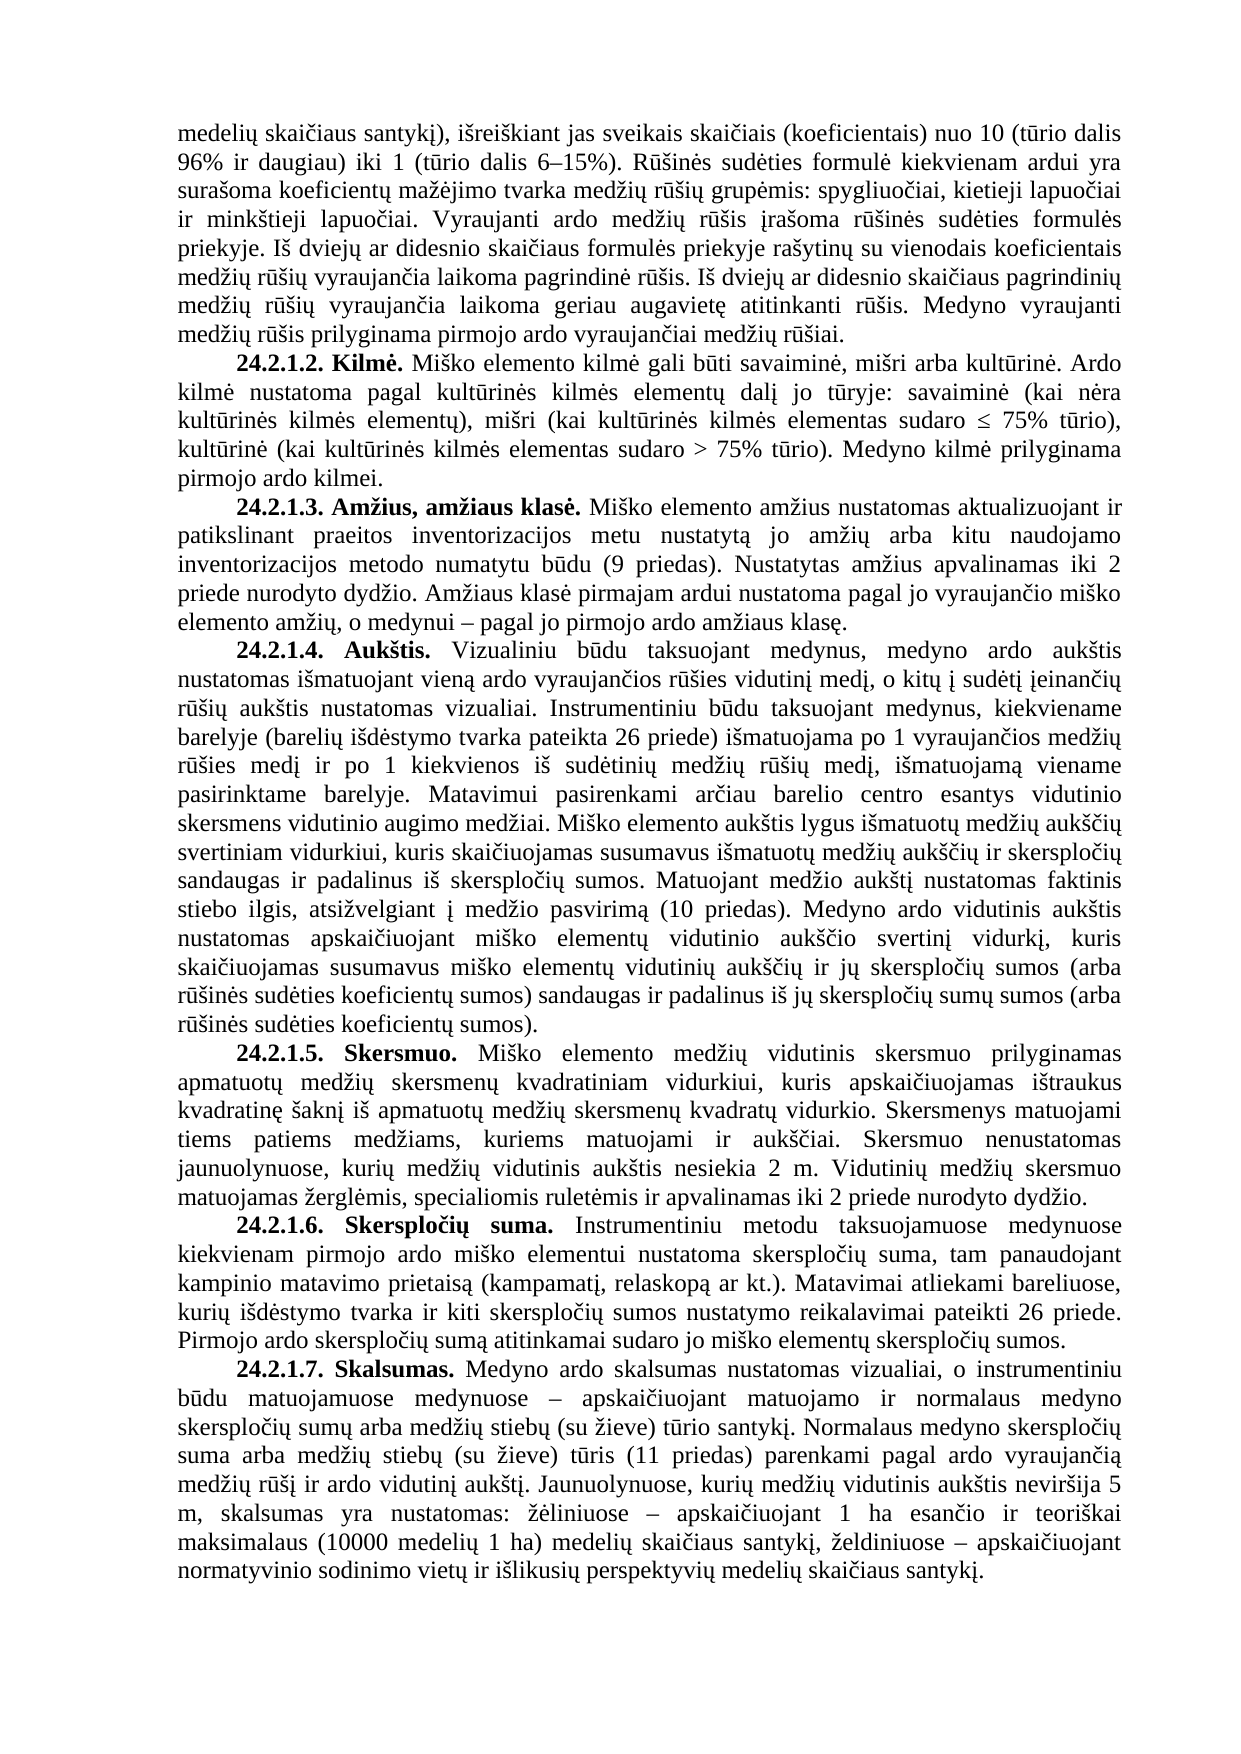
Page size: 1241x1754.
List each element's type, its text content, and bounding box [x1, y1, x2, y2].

text 24.2.1.3. Amžius, amžiaus klasė. Miško elemento amžius nustatomas aktualizuojant ir patikslinant praeitos inventorizacijos metu nustatytą jo amžių arba kitu naudojamo inventorizacijos metodo numatytu būdu (9 priedas). Nustatytas amžius apvalinamas iki 2 priede nurodyto dydžio. Amžiaus klasė pirmajam ardui nustatoma pagal jo vyraujančio miško elemento amžių, o medynui – pagal jo pirmojo ardo amžiaus klasę. [177, 492, 1122, 636]
text 24.2.1.4. Aukštis. Vizualiniu būdu taksuojant medynus, medyno ardo aukštis nustatomas išmatuojant vieną ardo vyraujančios rūšies vidutinį medį, o kitų į sudėtį įeinančių rūšių aukštis nustatomas vizualiai. Instrumentiniu būdu taksuojant medynus, kiekviename barelyje (barelių išdėstymo tvarka pateikta 26 priede) išmatuojama po 1 vyraujančios medžių rūšies medį ir po 1 kiekvienos iš sudėtinių medžių rūšių medį, išmatuojamą viename pasirinktame barelyje. Matavimui pasirenkami arčiau barelio centro esantys vidutinio skersmens vidutinio augimo medžiai. Miško elemento aukštis lygus išmatuotų medžių aukščių svertiniam vidurkiui, kuris skaičiuojamas susumavus išmatuotų medžių aukščių ir skerspločių sandaugas ir padalinus iš skerspločių sumos. Matuojant medžio aukštį nustatomas faktinis stiebo ilgis, atsižvelgiant į medžio pasvirimą (10 priedas). Medyno ardo vidutinis aukštis nustatomas apskaičiuojant miško elementų vidutinio aukščio svertinį vidurkį, kuris skaičiuojamas susumavus miško elementų vidutinių aukščių ir jų skerspločių sumos (arba rūšinės sudėties koeficientų sumos) sandaugas ir padalinus iš jų skerspločių sumų sumos (arba rūšinės sudėties koeficientų sumos). [177, 636, 1122, 1038]
text 24.2.1.2. Kilmė. Miško elemento kilmė gali būti savaiminė, mišri arba kultūrinė. Ardo kilmė nustatoma pagal kultūrinės kilmės elementų dalį jo tūryje: savaiminė (kai nėra kultūrinės kilmės elementų), mišri (kai kultūrinės kilmės elementas sudaro ≤ 75% tūrio), kultūrinė (kai kultūrinės kilmės elementas sudaro > 75% tūrio). Medyno kilmė prilyginama pirmojo ardo kilmei. [177, 348, 1122, 492]
text 24.2.1.7. Skalsumas. Medyno ardo skalsumas nustatomas vizualiai, o instrumentiniu būdu matuojamuose medynuose – apskaičiuojant matuojamo ir normalaus medyno skerspločių sumų arba medžių stiebų (su žieve) tūrio santykį. Normalaus medyno skerspločių suma arba medžių stiebų (su žieve) tūris (11 priedas) parenkami pagal ardo vyraujančią medžių rūšį ir ardo vidutinį aukštį. Jaunuolynuose, kurių medžių vidutinis aukštis neviršija 5 m, skalsumas yra nustatomas: žėliniuose – apskaičiuojant 1 ha esančio ir teoriškai maksimalaus (10000 medelių 1 ha) medelių skaičiaus santykį, želdiniuose – apskaičiuojant normatyvinio sodinimo vietų ir išlikusių perspektyvių medelių skaičiaus santykį. [177, 1354, 1122, 1584]
text 24.2.1.6. Skerspločių suma. Instrumentiniu metodu taksuojamuose medynuose kiekvienam pirmojo ardo miško elementui nustatoma skerspločių suma, tam panaudojant kampinio matavimo prietaisą (kampamatį, relaskopą ar kt.). Matavimai atliekami bareliuose, kurių išdėstymo tvarka ir kiti skerspločių sumos nustatymo reikalavimai pateikti 26 priede. Pirmojo ardo skerspločių sumą atitinkamai sudaro jo miško elementų skerspločių sumos. [177, 1211, 1122, 1354]
text medelių skaičiaus santykį), išreiškiant jas sveikais skaičiais (koeficientais) nuo 10 (tūrio dalis 96% ir daugiau) iki 1 (tūrio dalis 6–15%). Rūšinės sudėties formulė kiekvienam ardui yra surašoma koeficientų mažėjimo tvarka medžių rūšių grupėmis: spygliuočiai, kietieji lapuočiai ir minkštieji lapuočiai. Vyraujanti ardo medžių rūšis įrašoma rūšinės sudėties formulės priekyje. Iš dviejų ar didesnio skaičiaus formulės priekyje rašytinų su vienodais koeficientais medžių rūšių vyraujančia laikoma pagrindinė rūšis. Iš dviejų ar didesnio skaičiaus pagrindinių medžių rūšių vyraujančia laikoma geriau augavietę atitinkanti rūšis. Medyno vyraujanti medžių rūšis prilyginama pirmojo ardo vyraujančiai medžių rūšiai. [177, 118, 1122, 348]
text 24.2.1.5. Skersmuo. Miško elemento medžių vidutinis skersmuo prilyginamas apmatuotų medžių skersmenų kvadratiniam vidurkiui, kuris apskaičiuojamas ištraukus kvadratinę šaknį iš apmatuotų medžių skersmenų kvadratų vidurkio. Skersmenys matuojami tiems patiems medžiams, kuriems matuojami ir aukščiai. Skersmuo nenustatomas jaunuolynuose, kurių medžių vidutinis aukštis nesiekia 2 m. Vidutinių medžių skersmuo matuojamas žerglėmis, specialiomis ruletėmis ir apvalinamas iki 2 priede nurodyto dydžio. [177, 1038, 1122, 1211]
